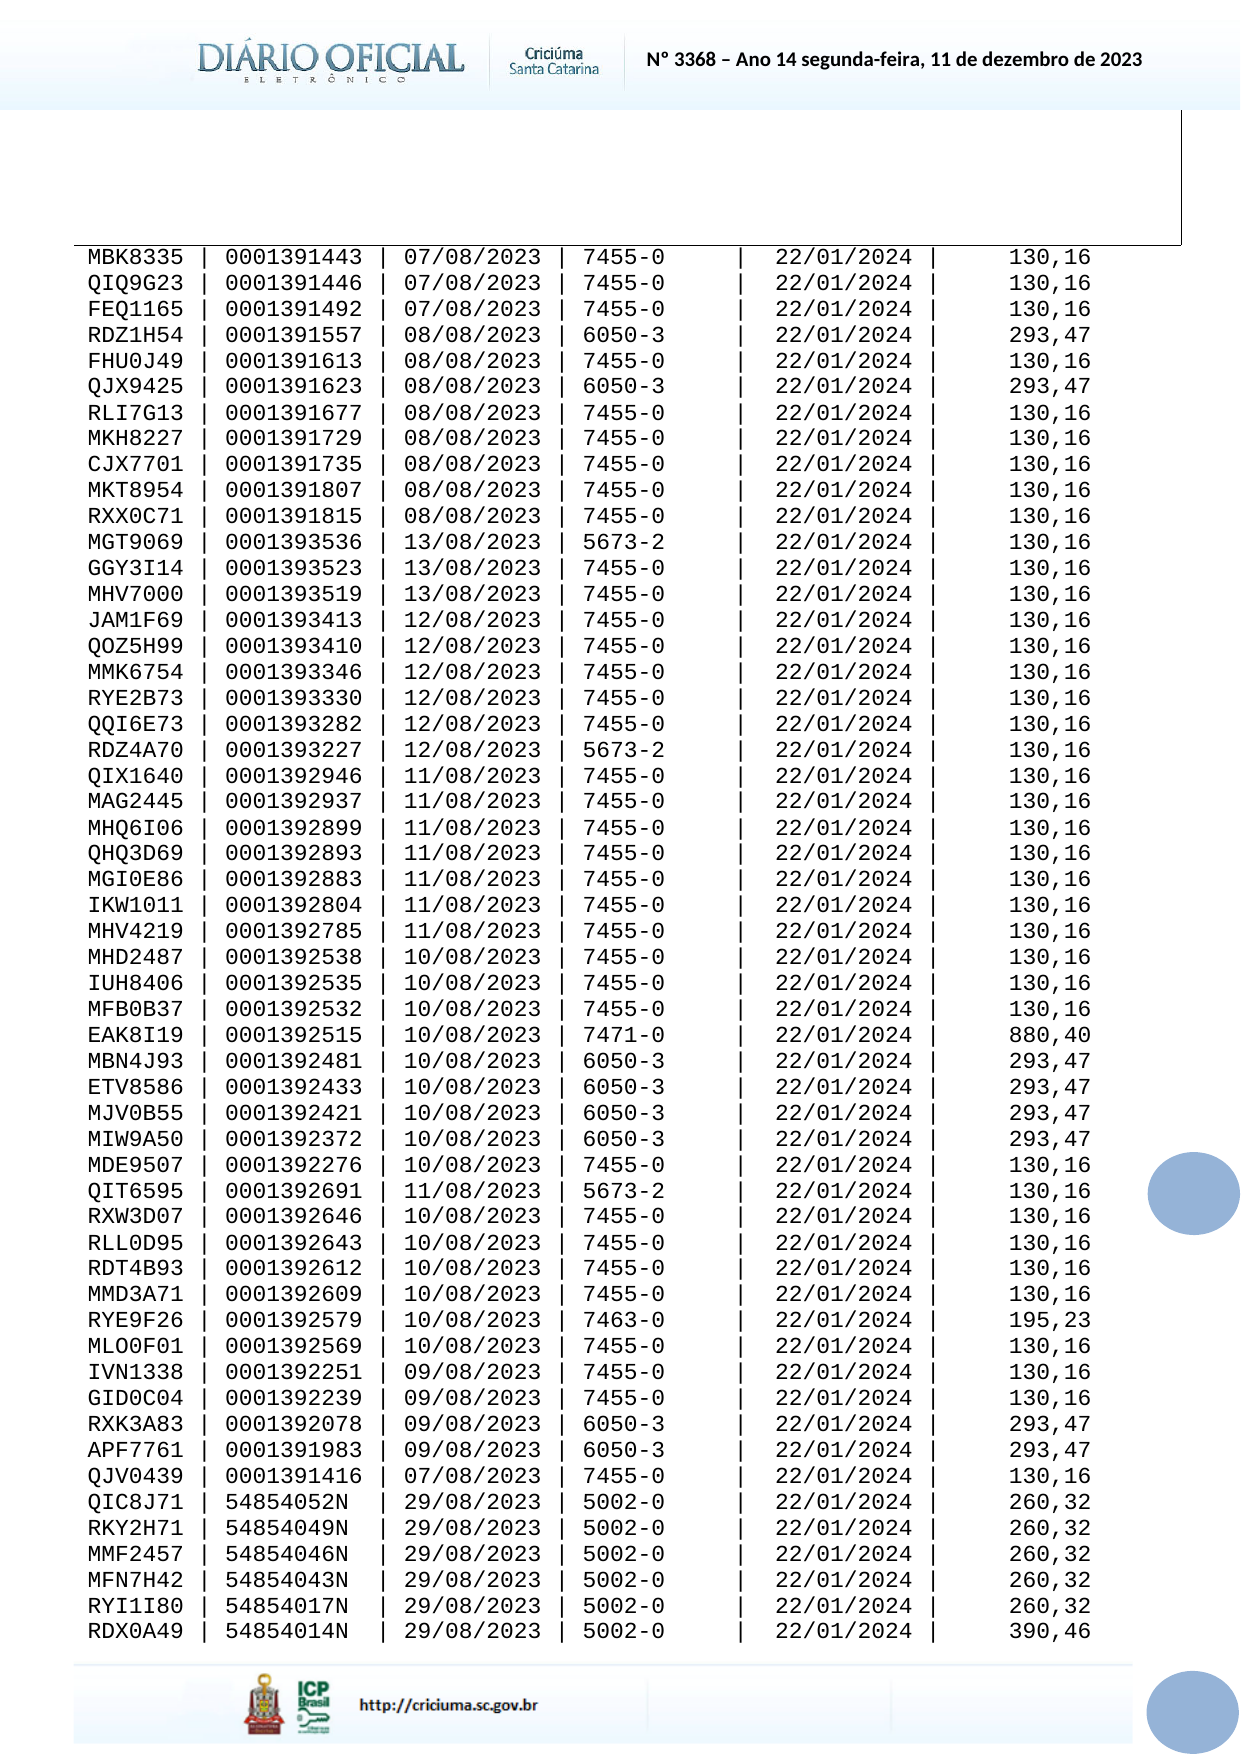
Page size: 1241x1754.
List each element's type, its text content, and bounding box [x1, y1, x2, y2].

text RDZ1H54 | 0001391557 | 08/08/2023 | 6050-3 | 22/01/2024 | 293,47 [74, 323, 1181, 349]
text IUH8406 | 0001392535 | 10/08/2023 | 7455-0 | 22/01/2024 | 130,16 [74, 971, 1181, 997]
text CJX7701 | 0001391735 | 08/08/2023 | 7455-0 | 22/01/2024 | 130,16 [74, 453, 1181, 479]
text QJX9425 | 0001391623 | 08/08/2023 | 6050-3 | 22/01/2024 | 293,47 [74, 375, 1181, 401]
text MBN4J93 | 0001392481 | 10/08/2023 | 6050-3 | 22/01/2024 | 293,47 [74, 1049, 1181, 1075]
text QIQ9G23 | 0001391446 | 07/08/2023 | 7455-0 | 22/01/2024 | 130,16 [74, 271, 1181, 297]
text MIW9A50 | 0001392372 | 10/08/2023 | 6050-3 | 22/01/2024 | 293,47 [74, 1127, 1181, 1153]
text MHV4219 | 0001392785 | 11/08/2023 | 7455-0 | 22/01/2024 | 130,16 [74, 919, 1181, 946]
text MMD3A71 | 0001392609 | 10/08/2023 | 7455-0 | 22/01/2024 | 130,16 [74, 1283, 1181, 1309]
text QIT6595 | 0001392691 | 11/08/2023 | 5673-2 | 22/01/2024 | 130,16 [74, 1179, 1150, 1205]
text MKH8227 | 0001391729 | 08/08/2023 | 7455-0 | 22/01/2024 | 130,16 [74, 427, 1181, 453]
text RXX0C71 | 0001391815 | 08/08/2023 | 7455-0 | 22/01/2024 | 130,16 [74, 504, 1181, 531]
text ETV8586 | 0001392433 | 10/08/2023 | 6050-3 | 22/01/2024 | 293,47 [74, 1075, 1181, 1101]
text RDX0A49 | 54854014N | 29/08/2023 | 5002-0 | 22/01/2024 | 390,46 [74, 1620, 1181, 1646]
text RLL0D95 | 0001392643 | 10/08/2023 | 7455-0 | 22/01/2024 | 130,16 [74, 1231, 1181, 1257]
text RDZ4A70 | 0001393227 | 12/08/2023 | 5673-2 | 22/01/2024 | 130,16 [74, 738, 1181, 764]
text MJV0B55 | 0001392421 | 10/08/2023 | 6050-3 | 22/01/2024 | 293,47 [74, 1101, 1181, 1127]
text MAG2445 | 0001392937 | 11/08/2023 | 7455-0 | 22/01/2024 | 130,16 [74, 790, 1181, 816]
text MGI0E86 | 0001392883 | 11/08/2023 | 7455-0 | 22/01/2024 | 130,16 [74, 868, 1181, 894]
text MGT9069 | 0001393536 | 13/08/2023 | 5673-2 | 22/01/2024 | 130,16 [74, 531, 1181, 556]
text QJV0439 | 0001391416 | 07/08/2023 | 7455-0 | 22/01/2024 | 130,16 [74, 1464, 1181, 1490]
text MHQ6I06 | 0001392899 | 11/08/2023 | 7455-0 | 22/01/2024 | 130,16 [74, 816, 1181, 842]
text MMF2457 | 54854046N | 29/08/2023 | 5002-0 | 22/01/2024 | 260,32 [74, 1542, 1181, 1568]
text MDE9507 | 0001392276 | 10/08/2023 | 7455-0 | 22/01/2024 | 130,16 [74, 1153, 1180, 1179]
text RXW3D07 | 0001392646 | 10/08/2023 | 7455-0 | 22/01/2024 | 130,16 [74, 1205, 1171, 1231]
text MMK6754 | 0001393346 | 12/08/2023 | 7455-0 | 22/01/2024 | 130,16 [74, 660, 1181, 686]
text IVN1338 | 0001392251 | 09/08/2023 | 7455-0 | 22/01/2024 | 130,16 [74, 1361, 1181, 1386]
text RXK3A83 | 0001392078 | 09/08/2023 | 6050-3 | 22/01/2024 | 293,47 [74, 1412, 1181, 1438]
text RYE2B73 | 0001393330 | 12/08/2023 | 7455-0 | 22/01/2024 | 130,16 [74, 686, 1181, 712]
text RKY2H71 | 54854049N | 29/08/2023 | 5002-0 | 22/01/2024 | 260,32 [74, 1516, 1181, 1542]
text QIC8J71 | 54854052N | 29/08/2023 | 5002-0 | 22/01/2024 | 260,32 [74, 1490, 1181, 1516]
text GGY3I14 | 0001393523 | 13/08/2023 | 7455-0 | 22/01/2024 | 130,16 [74, 556, 1181, 582]
text IKW1011 | 0001392804 | 11/08/2023 | 7455-0 | 22/01/2024 | 130,16 [74, 894, 1181, 919]
text RLI7G13 | 0001391677 | 08/08/2023 | 7455-0 | 22/01/2024 | 130,16 [74, 401, 1181, 427]
text EAK8I19 | 0001392515 | 10/08/2023 | 7471-0 | 22/01/2024 | 880,40 [74, 1023, 1181, 1049]
text JAM1F69 | 0001393413 | 12/08/2023 | 7455-0 | 22/01/2024 | 130,16 [74, 608, 1181, 634]
text QQI6E73 | 0001393282 | 12/08/2023 | 7455-0 | 22/01/2024 | 130,16 [74, 712, 1181, 738]
text MFB0B37 | 0001392532 | 10/08/2023 | 7455-0 | 22/01/2024 | 130,16 [74, 997, 1181, 1023]
text RYI1I80 | 54854017N | 29/08/2023 | 5002-0 | 22/01/2024 | 260,32 [74, 1594, 1181, 1620]
text MHD2487 | 0001392538 | 10/08/2023 | 7455-0 | 22/01/2024 | 130,16 [74, 946, 1181, 971]
text QHQ3D69 | 0001392893 | 11/08/2023 | 7455-0 | 22/01/2024 | 130,16 [74, 842, 1181, 868]
text MFN7H42 | 54854043N | 29/08/2023 | 5002-0 | 22/01/2024 | 260,32 [74, 1568, 1181, 1594]
text GID0C04 | 0001392239 | 09/08/2023 | 7455-0 | 22/01/2024 | 130,16 [74, 1386, 1181, 1412]
text QIX1640 | 0001392946 | 11/08/2023 | 7455-0 | 22/01/2024 | 130,16 [74, 764, 1181, 790]
text MBK8335 | 0001391443 | 07/08/2023 | 7455-0 | 22/01/2024 | 130,16 [74, 245, 1181, 271]
text RYE9F26 | 0001392579 | 10/08/2023 | 7463-0 | 22/01/2024 | 195,23 [74, 1309, 1181, 1334]
text MKT8954 | 0001391807 | 08/08/2023 | 7455-0 | 22/01/2024 | 130,16 [74, 479, 1181, 504]
text RDT4B93 | 0001392612 | 10/08/2023 | 7455-0 | 22/01/2024 | 130,16 [74, 1257, 1181, 1283]
text MHV7000 | 0001393519 | 13/08/2023 | 7455-0 | 22/01/2024 | 130,16 [74, 582, 1181, 608]
text FHU0J49 | 0001391613 | 08/08/2023 | 7455-0 | 22/01/2024 | 130,16 [74, 349, 1181, 375]
text MLO0F01 | 0001392569 | 10/08/2023 | 7455-0 | 22/01/2024 | 130,16 [74, 1334, 1181, 1361]
text QOZ5H99 | 0001393410 | 12/08/2023 | 7455-0 | 22/01/2024 | 130,16 [74, 634, 1181, 660]
text APF7761 | 0001391983 | 09/08/2023 | 6050-3 | 22/01/2024 | 293,47 [74, 1438, 1181, 1464]
text FEQ1165 | 0001391492 | 07/08/2023 | 7455-0 | 22/01/2024 | 130,16 [74, 297, 1181, 323]
